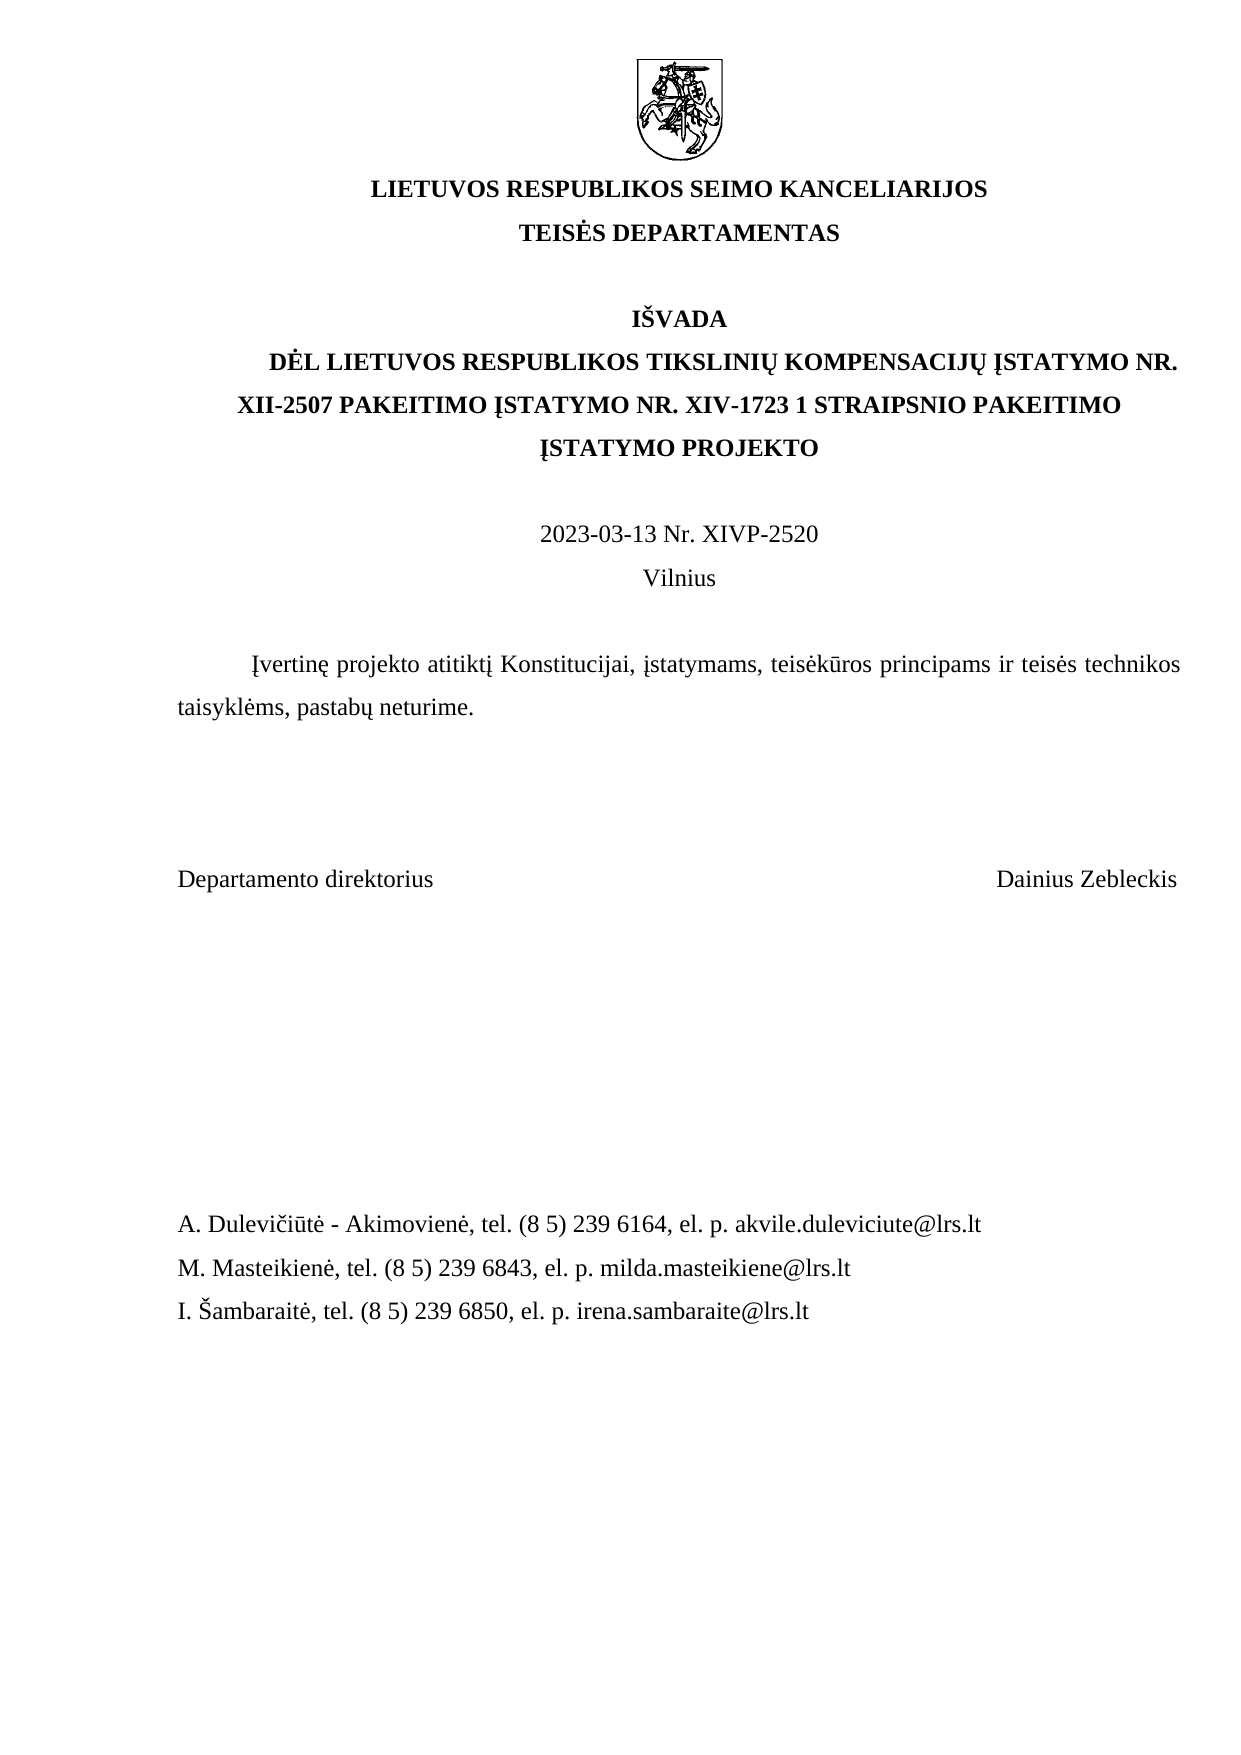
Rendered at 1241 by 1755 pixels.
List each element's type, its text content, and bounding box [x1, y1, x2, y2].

text Departamento direktorius Dainius Zebleckis [177, 864, 1181, 893]
text Įvertinę projekto atitiktį Konstitucijai, įstatymams, teisėkūros principams ir teisės technikos taisyklėms, pastabų neturime. [177, 649, 1181, 721]
text LIETUVOS RESPUBLIKOS SEIMO KANCELIARIJOS [177, 174, 1181, 203]
text DĖL LIETUVOS RESPUBLIKOS TIKSLINIŲ KOMPENSACIJŲ ĮSTATYMO NR. XII-2507 PAKEITIMO ĮSTATYMO NR. XIV-1723 1 STRAIPSNIO PAKEITIMO ĮSTATYMO PROJEKTO [177, 347, 1181, 462]
text M. Masteikienė, tel. (8 5) 239 6843, el. p. milda.masteikiene@lrs.lt [177, 1253, 1181, 1281]
text I. Šambaraitė, tel. (8 5) 239 6850, el. p. irena.sambaraite@lrs.lt [177, 1296, 1181, 1324]
text A. Dulevičiūtė - Akimovienė, tel. (8 5) 239 6164, el. p. akvile.duleviciute@lrs.lt [177, 1209, 1181, 1238]
text Vilnius [177, 563, 1181, 591]
subtitle TEISĖS DEPARTAMENTAS [177, 218, 1181, 246]
text IŠVADA [177, 304, 1181, 333]
text 2023-03-13 Nr. XIVP-2520 [177, 519, 1181, 548]
